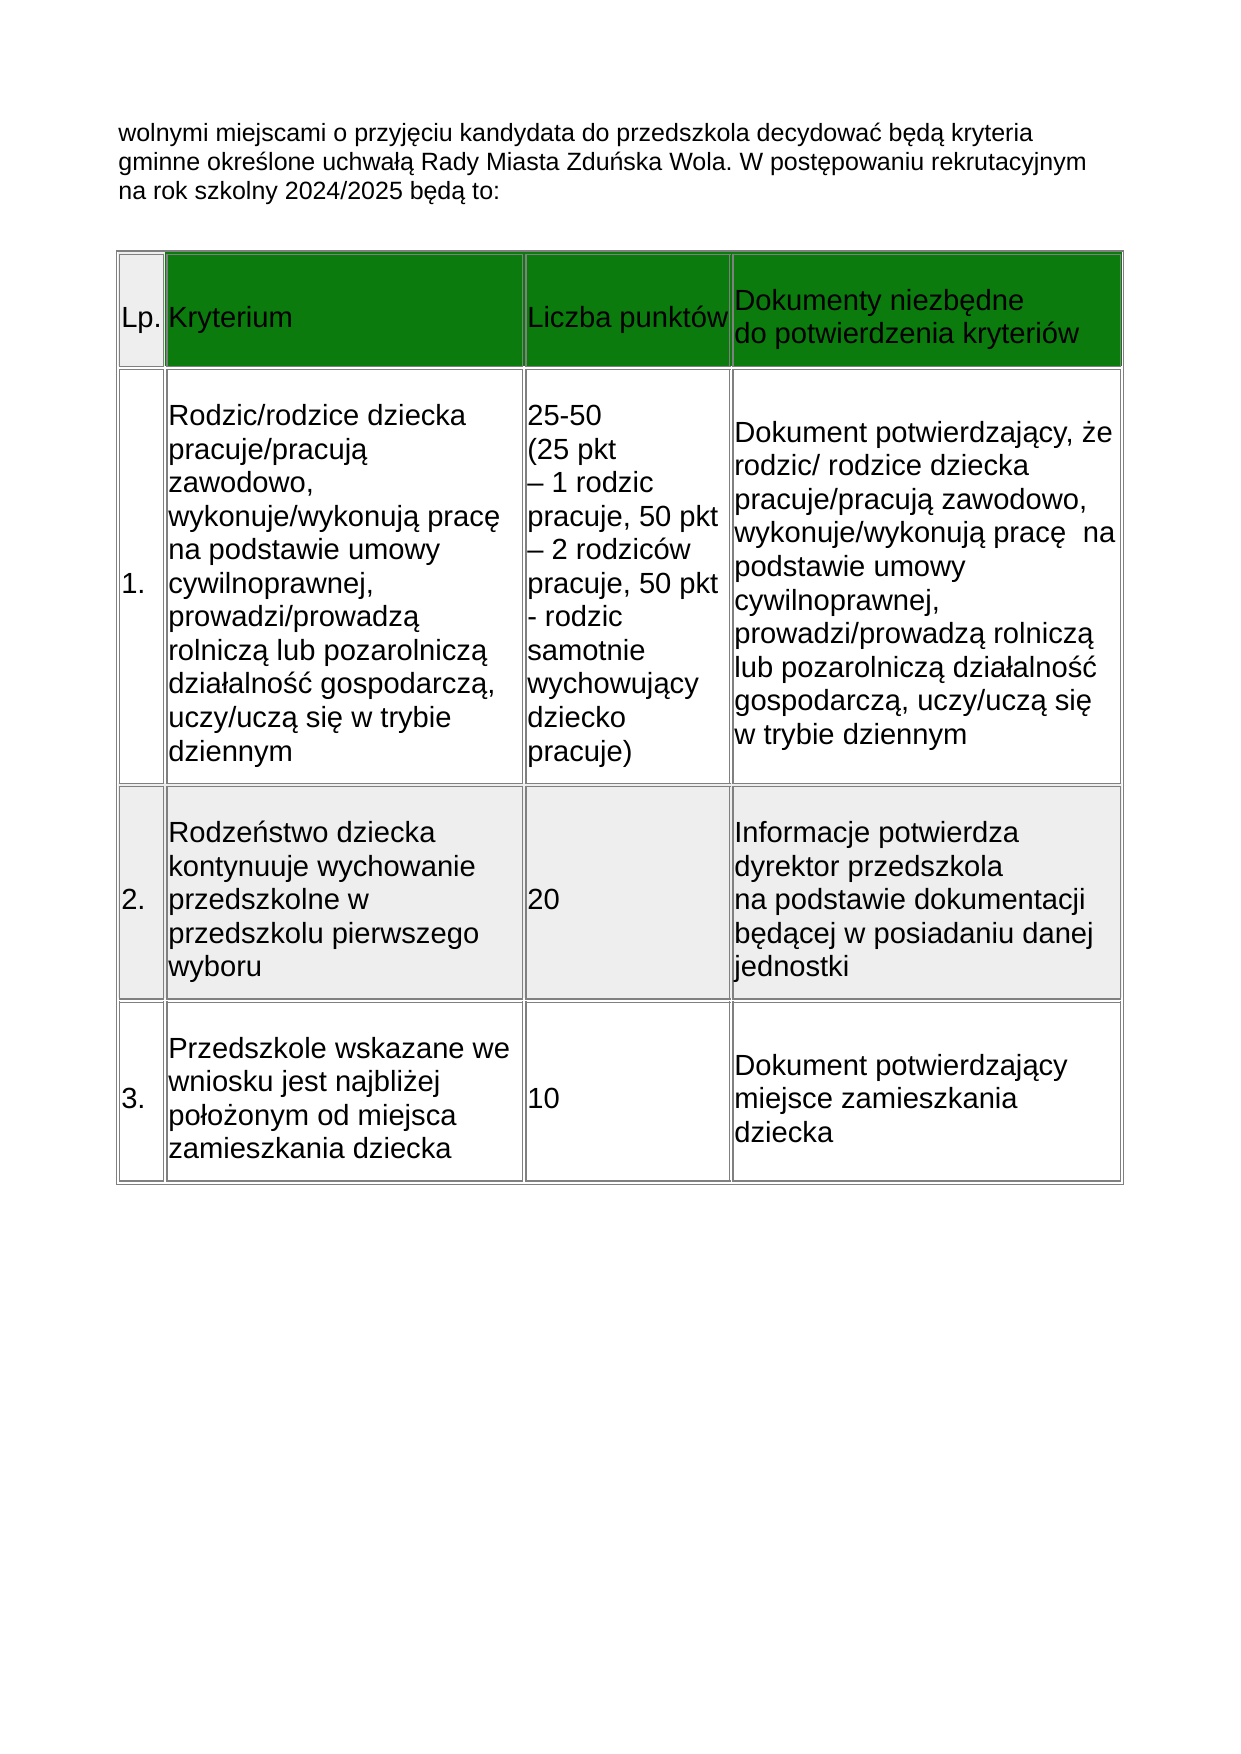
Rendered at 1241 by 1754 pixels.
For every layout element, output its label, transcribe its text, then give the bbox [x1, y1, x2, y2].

table_cell Przedszkole wskazane we wniosku jest najbliżej położonym od miejsca zamieszkania dziecka [168, 1003, 522, 1180]
table_cell 3. [120, 1003, 163, 1180]
table_cell 20 [527, 787, 729, 998]
table_cell Dokument potwierdzający miejsce zamieszkania dziecka [734, 1003, 1120, 1180]
table_cell Rodzeństwo dziecka kontynuuje wychowanie przedszkolne w przedszkolu pierwszego wyboru [168, 787, 522, 998]
table_header Lp. [120, 255, 163, 366]
table_header Kryterium [168, 255, 522, 366]
table_cell 1. [120, 370, 163, 782]
table_cell Dokument potwierdzający, że rodzic/ rodzice dziecka pracuje/pracują zawodowo, wykonuje/wykonują pracę na podstawie umowy cywilnoprawnej, prowadzi/prowadzą rolniczą lub pozarolniczą działalność gospodarczą, uczy/uczą się w trybie dziennym [734, 370, 1120, 782]
table_cell 10 [527, 1003, 729, 1180]
table_cell Rodzic/rodzice dziecka pracuje/pracują zawodowo, wykonuje/wykonują pracę na podstawie umowy cywilnoprawnej, prowadzi/prowadzą rolniczą lub pozarolniczą działalność gospodarczą, uczy/uczą się w trybie dziennym [168, 370, 522, 782]
table_cell 2. [120, 787, 163, 998]
table_header Liczba punktów [527, 255, 729, 366]
table_header Dokumenty niezbędne do potwierdzenia kryteriów [734, 255, 1120, 366]
table_cell Informacje potwierdza dyrektor przedszkola na podstawie dokumentacji będącej w posiadaniu danej jednostki [734, 787, 1120, 998]
table_cell 25-50 (25 pkt – 1 rodzic pracuje, 50 pkt – 2 rodziców pracuje, 50 pkt - rodzic samotnie wychowujący dziecko pracuje) [527, 370, 729, 782]
subtitle wolnymi miejscami o przyjęciu kandydata do przedszkola decydować będą kryteria gminne określone uchwałą Rady Miasta Zduńska Wola. W postępowaniu rekrutacyjnym na rok szkolny 2024/2025 będą to: [118, 118, 1122, 238]
